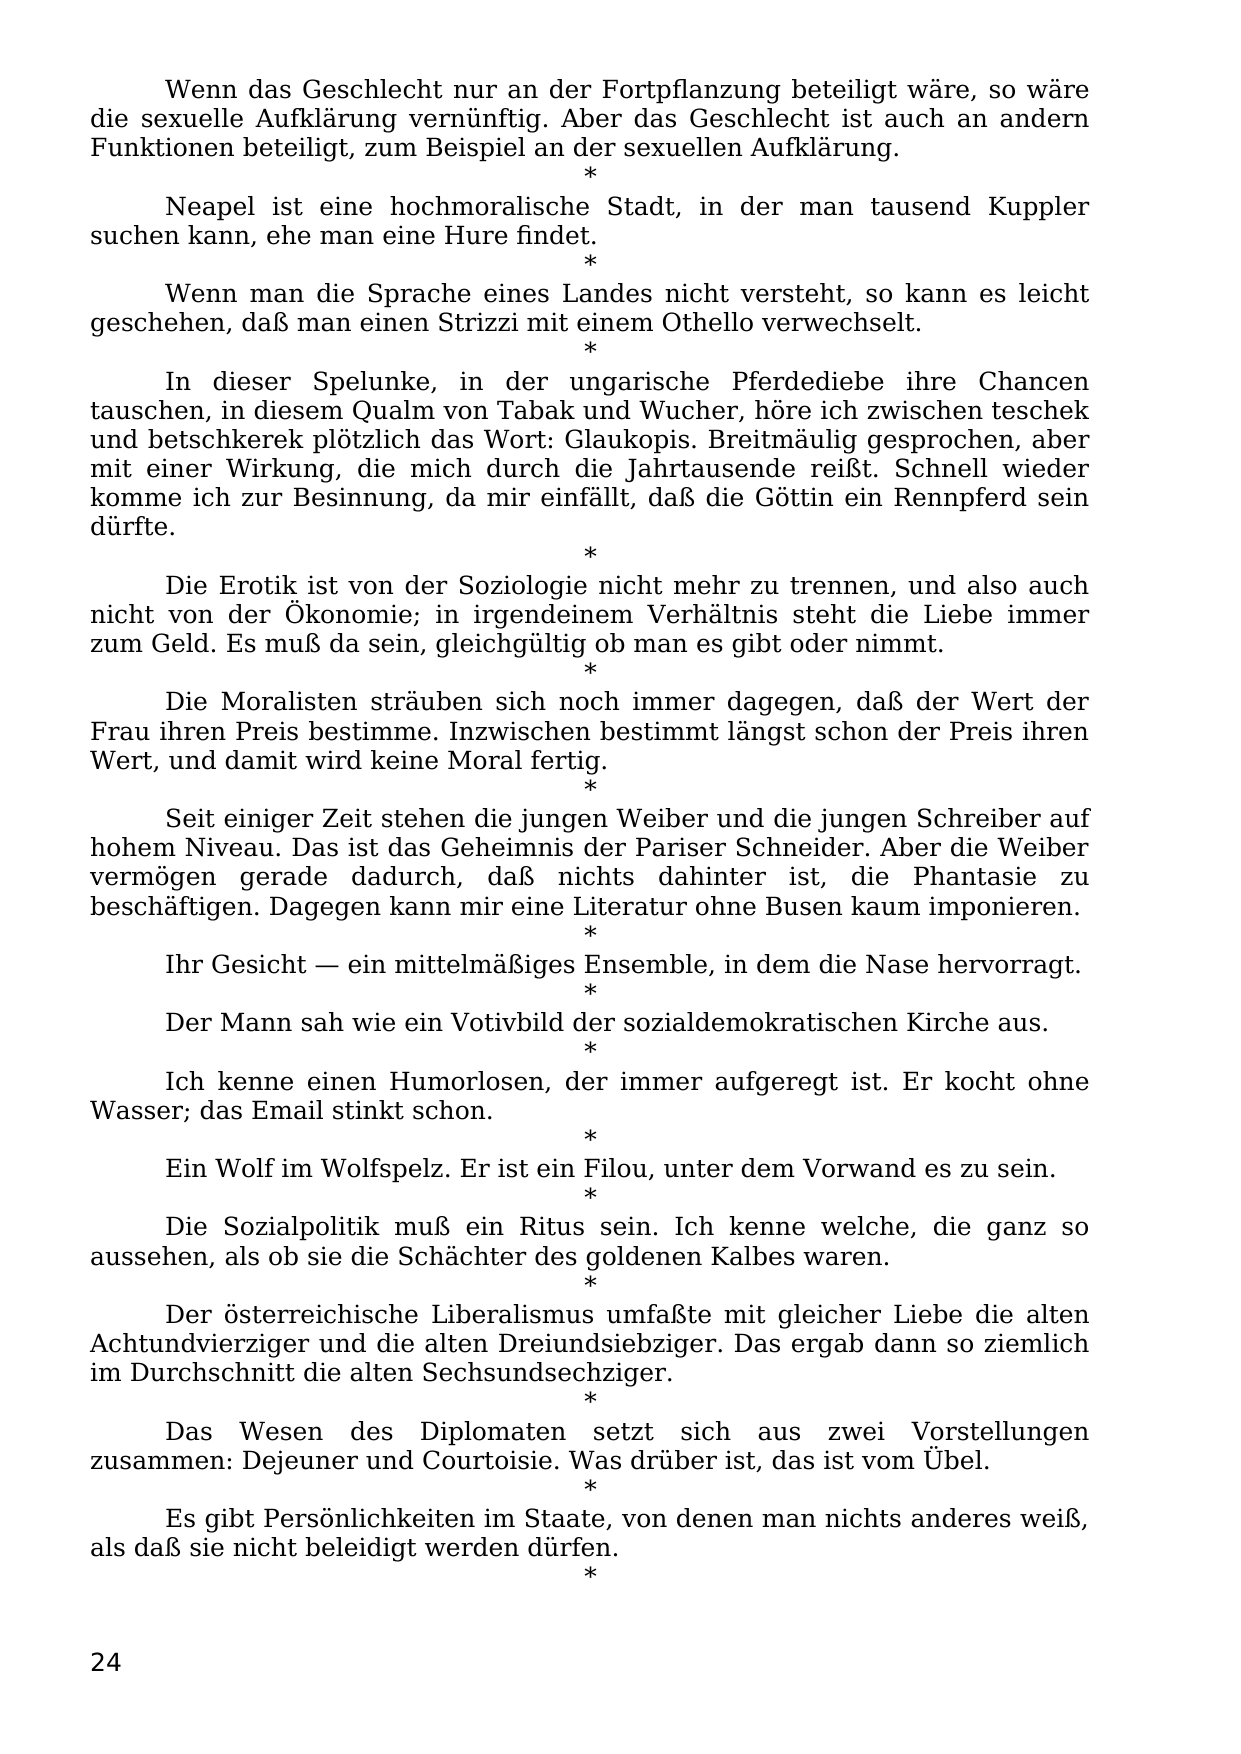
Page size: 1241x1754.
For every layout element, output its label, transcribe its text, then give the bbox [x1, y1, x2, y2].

text * [90, 1562, 1091, 1592]
text * [90, 1475, 1091, 1504]
text * [90, 162, 1091, 192]
text Der österreichische Liberalismus umfaßte mit gleicher Liebe die alten Achtundvierziger und die alten Dreiundsiebziger. Das ergab dann so ziemlich im Durchschnitt die alten Sechsundsechziger. [90, 1300, 1091, 1387]
text * [90, 542, 1091, 571]
text * [90, 250, 1091, 279]
text Ihr Gesicht — ein mittelmäßiges Ensemble, in dem die Nase hervorragt. [90, 950, 1091, 979]
text * [90, 1125, 1091, 1154]
text Wenn das Geschlecht nur an der Fortpflanzung beteiligt wäre, so wäre die sexuelle Aufklärung vernünftig. Aber das Geschlecht ist auch an andern Funktionen beteiligt, zum Beispiel an der sexuellen Aufklärung. [90, 75, 1091, 162]
text * [90, 921, 1091, 950]
text * [90, 1271, 1091, 1300]
text * [90, 1387, 1091, 1417]
text Der Mann sah wie ein Votivbild der sozialdemokratischen Kirche aus. [90, 1008, 1091, 1037]
text Seit einiger Zeit stehen die jungen Weiber und die jungen Schreiber auf hohem Niveau. Das ist das Geheimnis der Pariser Schneider. Aber die Weiber vermögen gerade dadurch, daß nichts dahinter ist, die Phantasie zu beschäftigen. Dagegen kann mir eine Literatur ohne Busen kaum imponieren. [90, 804, 1091, 921]
text Ein Wolf im Wolfspelz. Er ist ein Filou, unter dem Vorwand es zu sein. [90, 1154, 1091, 1183]
text In dieser Spelunke, in der ungarische Pferdediebe ihre Chancen tauschen, in diesem Qualm von Tabak und Wucher, höre ich zwischen teschek und betschkerek plötzlich das Wort: Glaukopis. Breitmäulig gesprochen, aber mit einer Wirkung, die mich durch die Jahrtausende reißt. Schnell wieder komme ich zur Besinnung, da mir einfällt, daß die Göttin ein Rennpferd sein dürfte. [90, 367, 1091, 542]
text * [90, 658, 1091, 687]
text Ich kenne einen Humorlosen, der immer aufgeregt ist. Er kocht ohne Wasser; das Email stinkt schon. [90, 1067, 1091, 1125]
text Die Sozialpolitik muß ein Ritus sein. Ich kenne welche, die ganz so aussehen, als ob sie die Schächter des goldenen Kalbes waren. [90, 1212, 1091, 1271]
text Wenn man die Sprache eines Landes nicht versteht, so kann es leicht geschehen, daß man einen Strizzi mit einem Othello verwechselt. [90, 279, 1091, 337]
text Es gibt Persönlichkeiten im Staate, von denen man nichts anderes weiß, als daß sie nicht beleidigt werden dürfen. [90, 1504, 1091, 1562]
text * [90, 337, 1091, 367]
text Neapel ist eine hochmoralische Stadt, in der man tausend Kuppler suchen kann, ehe man eine Hure findet. [90, 192, 1091, 250]
text Das Wesen des Diplomaten setzt sich aus zwei Vorstellungen zusammen: Dejeuner und Courtoisie. Was drüber ist, das ist vom Übel. [90, 1417, 1091, 1475]
text * [90, 1183, 1091, 1212]
text * [90, 775, 1091, 804]
text Die Erotik ist von der Soziologie nicht mehr zu trennen, und also auch nicht von der Ökonomie; in irgendeinem Verhältnis steht die Liebe immer zum Geld. Es muß da sein, gleichgültig ob man es gibt oder nimmt. [90, 571, 1091, 658]
text Die Moralisten sträuben sich noch immer dagegen, daß der Wert der Frau ihren Preis bestimme. Inzwischen bestimmt längst schon der Preis ihren Wert, und damit wird keine Moral fertig. [90, 687, 1091, 775]
text * [90, 979, 1091, 1008]
text * [90, 1037, 1091, 1067]
